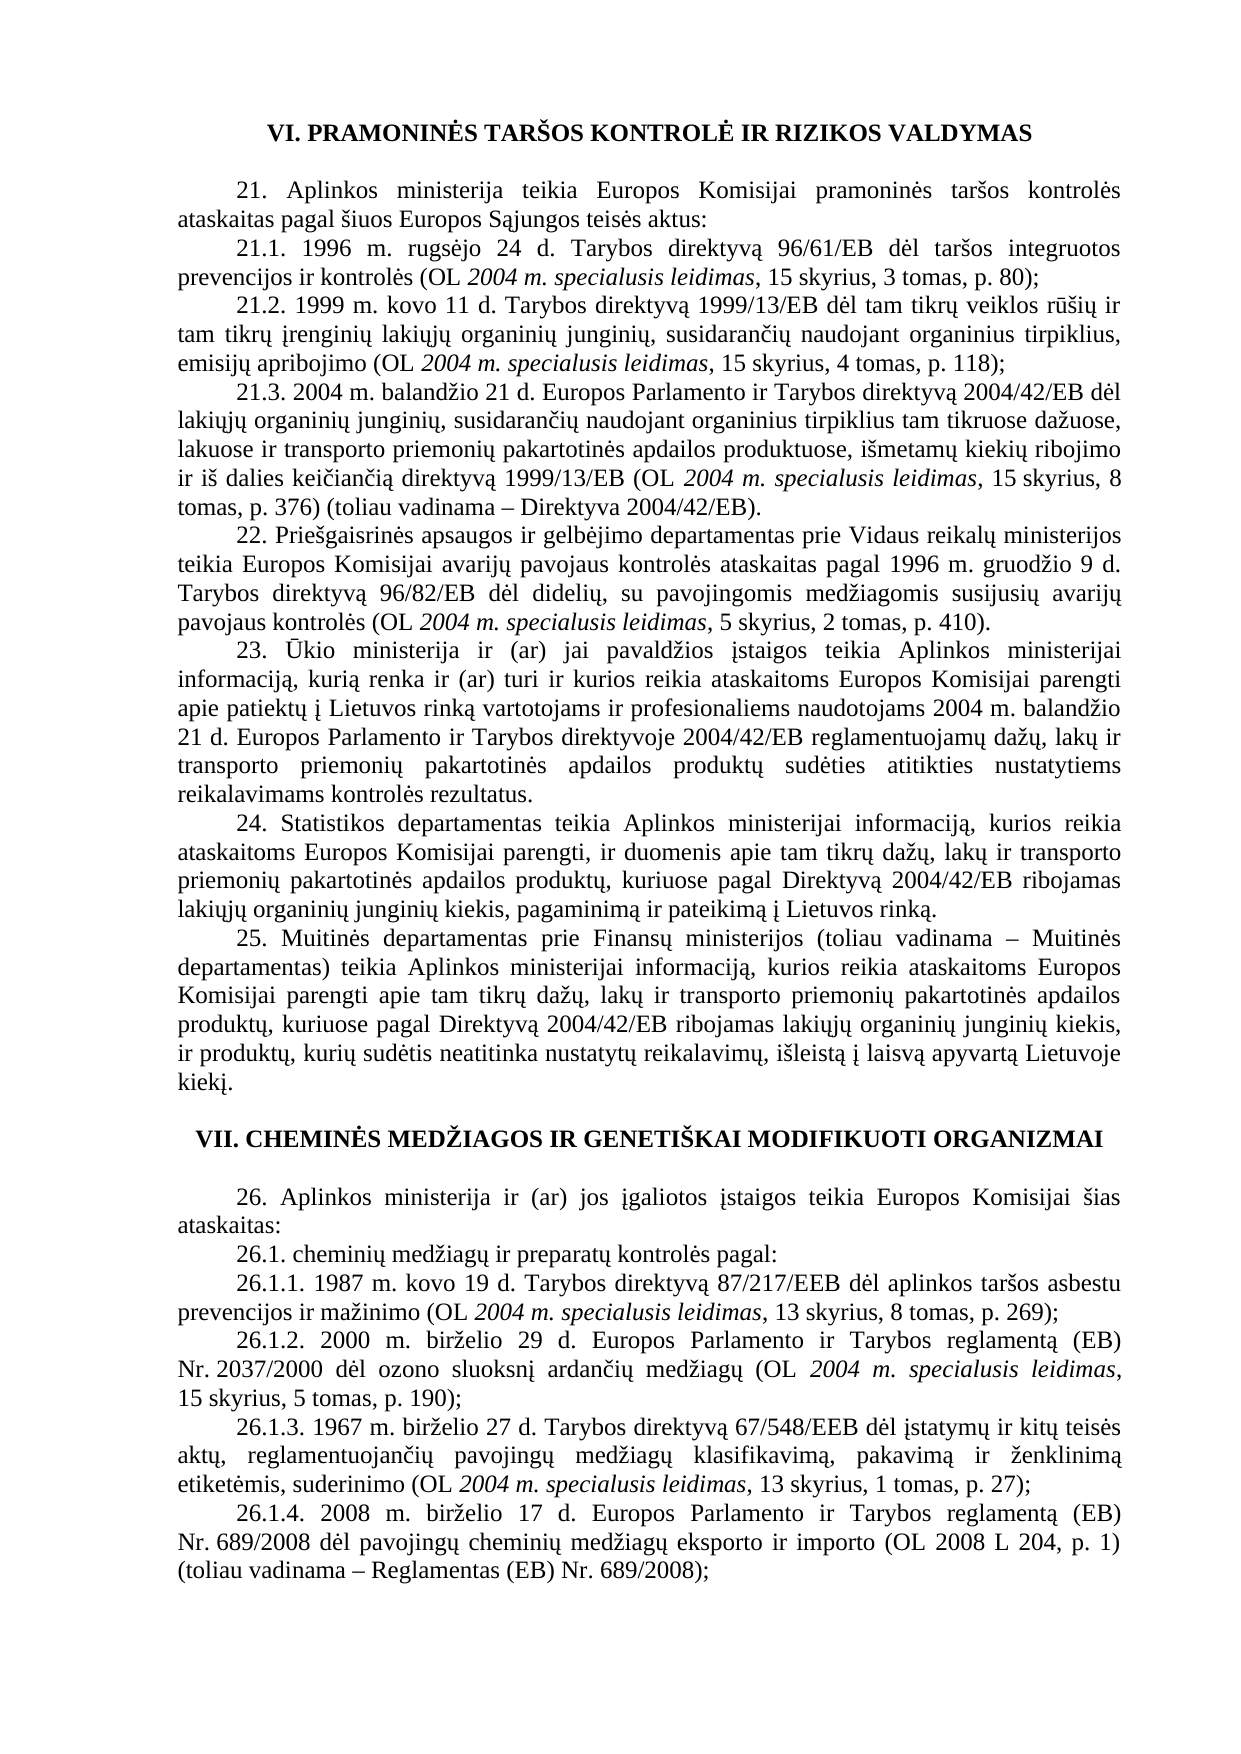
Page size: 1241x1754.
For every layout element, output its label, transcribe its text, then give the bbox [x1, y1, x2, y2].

text 26.1. cheminių medžiagų ir preparatų kontrolės pagal: [177, 1239, 1122, 1268]
text 26.1.3. 1967 m. birželio 27 d. Tarybos direktyvą 67/548/EEB dėl įstatymų ir kitų teisės aktų, reglamentuojančių pavojingų medžiagų klasifikavimą, pakavimą ir ženklinimą etiketėmis, suderinimo (OL 2004 m. specialusis leidimas, 13 skyrius, 1 tomas, p. 27); [177, 1412, 1122, 1498]
text 21.1. 1996 m. rugsėjo 24 d. Tarybos direktyvą 96/61/EB dėl taršos integruotos prevencijos ir kontrolės (OL 2004 m. specialusis leidimas, 15 skyrius, 3 tomas, p. 80); [177, 233, 1122, 291]
text 25. Muitinės departamentas prie Finansų ministerijos (toliau vadinama – Muitinės departamentas) teikia Aplinkos ministerijai informaciją, kurios reikia ataskaitoms Europos Komisijai parengti apie tam tikrų dažų, lakų ir transporto priemonių pakartotinės apdailos produktų, kuriuose pagal Direktyvą 2004/42/EB ribojamas lakiųjų organinių junginių kiekis, ir produktų, kurių sudėtis neatitinka nustatytų reikalavimų, išleistą į laisvą apyvartą Lietuvoje kiekį. [177, 923, 1122, 1096]
text VII. Cheminės medžiagos ir genetiškai modifikuoti organizmai [177, 1124, 1122, 1153]
text 26.1.4. 2008 m. birželio 17 d. Europos Parlamento ir Tarybos reglamentą (EB) Nr. 689/2008 dėl pavojingų cheminių medžiagų eksporto ir importo (OL 2008 L 204, p. 1) (toliau vadinama – Reglamentas (EB) Nr. 689/2008); [177, 1498, 1122, 1584]
text 23. Ūkio ministerija ir (ar) jai pavaldžios įstaigos teikia Aplinkos ministerijai informaciją, kurią renka ir (ar) turi ir kurios reikia ataskaitoms Europos Komisijai parengti apie patiektų į Lietuvos rinką vartotojams ir profesionaliems naudotojams 2004 m. balandžio 21 d. Europos Parlamento ir Tarybos direktyvoje 2004/42/EB reglamentuojamų dažų, lakų ir transporto priemonių pakartotinės apdailos produktų sudėties atitikties nustatytiems reikalavimams kontrolės rezultatus. [177, 636, 1122, 808]
text 22. Priešgaisrinės apsaugos ir gelbėjimo departamentas prie Vidaus reikalų ministerijos teikia Europos Komisijai avarijų pavojaus kontrolės ataskaitas pagal 1996 m. gruodžio 9 d. Tarybos direktyvą 96/82/EB dėl didelių, su pavojingomis medžiagomis susijusių avarijų pavojaus kontrolės (OL 2004 m. specialusis leidimas, 5 skyrius, 2 tomas, p. 410). [177, 521, 1122, 636]
text 21. Aplinkos ministerija teikia Europos Komisijai pramoninės taršos kontrolės ataskaitas pagal šiuos Europos Sąjungos teisės aktus: [177, 176, 1122, 233]
text VI. Pramoninės taršos kontrolė ir rizikos valdymas [177, 118, 1122, 147]
text 24. Statistikos departamentas teikia Aplinkos ministerijai informaciją, kurios reikia ataskaitoms Europos Komisijai parengti, ir duomenis apie tam tikrų dažų, lakų ir transporto priemonių pakartotinės apdailos produktų, kuriuose pagal Direktyvą 2004/42/EB ribojamas lakiųjų organinių junginių kiekis, pagaminimą ir pateikimą į Lietuvos rinką. [177, 808, 1122, 923]
text 26.1.1. 1987 m. kovo 19 d. Tarybos direktyvą 87/217/EEB dėl aplinkos taršos asbestu prevencijos ir mažinimo (OL 2004 m. specialusis leidimas, 13 skyrius, 8 tomas, p. 269); [177, 1268, 1122, 1326]
text 21.2. 1999 m. kovo 11 d. Tarybos direktyvą 1999/13/EB dėl tam tikrų veiklos rūšių ir tam tikrų įrenginių lakiųjų organinių junginių, susidarančių naudojant organinius tirpiklius, emisijų apribojimo (OL 2004 m. specialusis leidimas, 15 skyrius, 4 tomas, p. 118); [177, 291, 1122, 377]
text 21.3. 2004 m. balandžio 21 d. Europos Parlamento ir Tarybos direktyvą 2004/42/EB dėl lakiųjų organinių junginių, susidarančių naudojant organinius tirpiklius tam tikruose dažuose, lakuose ir transporto priemonių pakartotinės apdailos produktuose, išmetamų kiekių ribojimo ir iš dalies keičiančią direktyvą 1999/13/EB (OL 2004 m. specialusis leidimas, 15 skyrius, 8 tomas, p. 376) (toliau vadinama – Direktyva 2004/42/EB). [177, 377, 1122, 521]
text 26. Aplinkos ministerija ir (ar) jos įgaliotos įstaigos teikia Europos Komisijai šias ataskaitas: [177, 1182, 1122, 1239]
text 26.1.2. 2000 m. birželio 29 d. Europos Parlamento ir Tarybos reglamentą (EB) Nr. 2037/2000 dėl ozono sluoksnį ardančių medžiagų (OL 2004 m. specialusis leidimas, 15 skyrius, 5 tomas, p. 190); [177, 1326, 1122, 1412]
